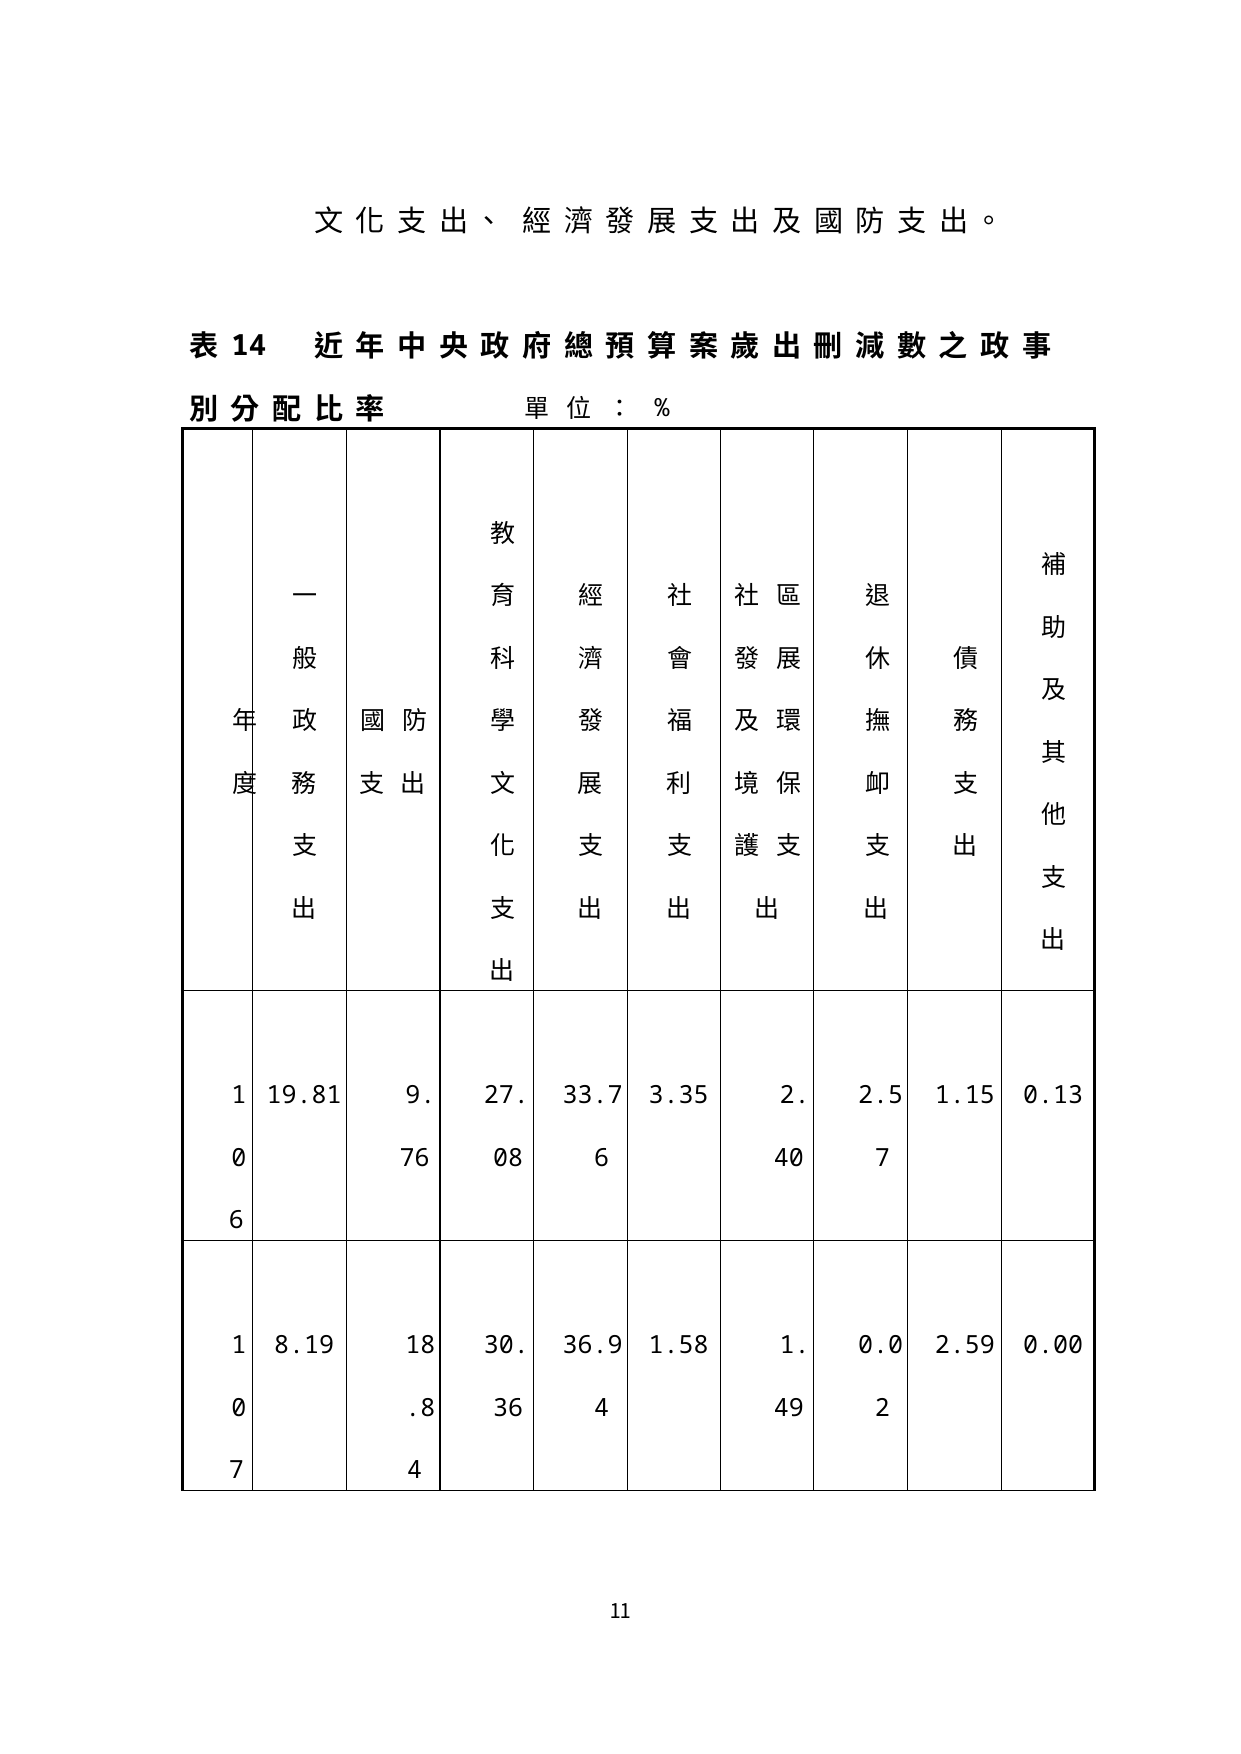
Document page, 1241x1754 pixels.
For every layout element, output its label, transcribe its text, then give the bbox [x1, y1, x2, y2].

table_cell 18.84 [347, 1241, 439, 1490]
table_header 教育科學文化支出 [441, 430, 533, 990]
table_header 退休撫卹支出 [814, 430, 907, 990]
table_cell 107 [184, 1241, 252, 1490]
table_header 社區發展及環境保護支出 [721, 430, 813, 990]
table_cell 106 [184, 991, 252, 1240]
table_header 補助及其他支出 [1002, 430, 1093, 990]
table_cell 9.76 [347, 991, 439, 1240]
table_cell 8.19 [253, 1241, 346, 1490]
table_cell 36.94 [534, 1241, 627, 1490]
table_header 債務支出 [908, 430, 1001, 990]
table_cell 0.02 [814, 1241, 907, 1490]
table_cell 0.00 [1002, 1241, 1093, 1490]
table_cell 1.49 [721, 1241, 813, 1490]
table_cell 1.58 [628, 1241, 720, 1490]
table_cell 27.08 [441, 991, 533, 1240]
table_header 年度 [184, 430, 252, 990]
table_cell 30.36 [441, 1241, 533, 1490]
table_header 經濟發展 支出 [534, 430, 627, 990]
table_cell 3.35 [628, 991, 720, 1240]
table_cell 2.40 [721, 991, 813, 1240]
table_header 社會福利 支出 [628, 430, 720, 990]
text 表14 近年中央政府總預算案歲出刪減數之政事別分配比率 單位：% [168, 302, 1070, 427]
table_cell 0.13 [1002, 991, 1093, 1240]
table_cell 2.57 [814, 991, 907, 1240]
table_header 一般政務 支出 [253, 430, 346, 990]
text 文化支出、經濟發展支出及國防支出。 [271, 177, 1058, 240]
table_cell 33.76 [534, 991, 627, 1240]
table_header 國防支出 [347, 430, 439, 990]
table_cell 1.15 [908, 991, 1001, 1240]
table_cell 19.81 [253, 991, 346, 1240]
table_cell 2.59 [908, 1241, 1001, 1490]
